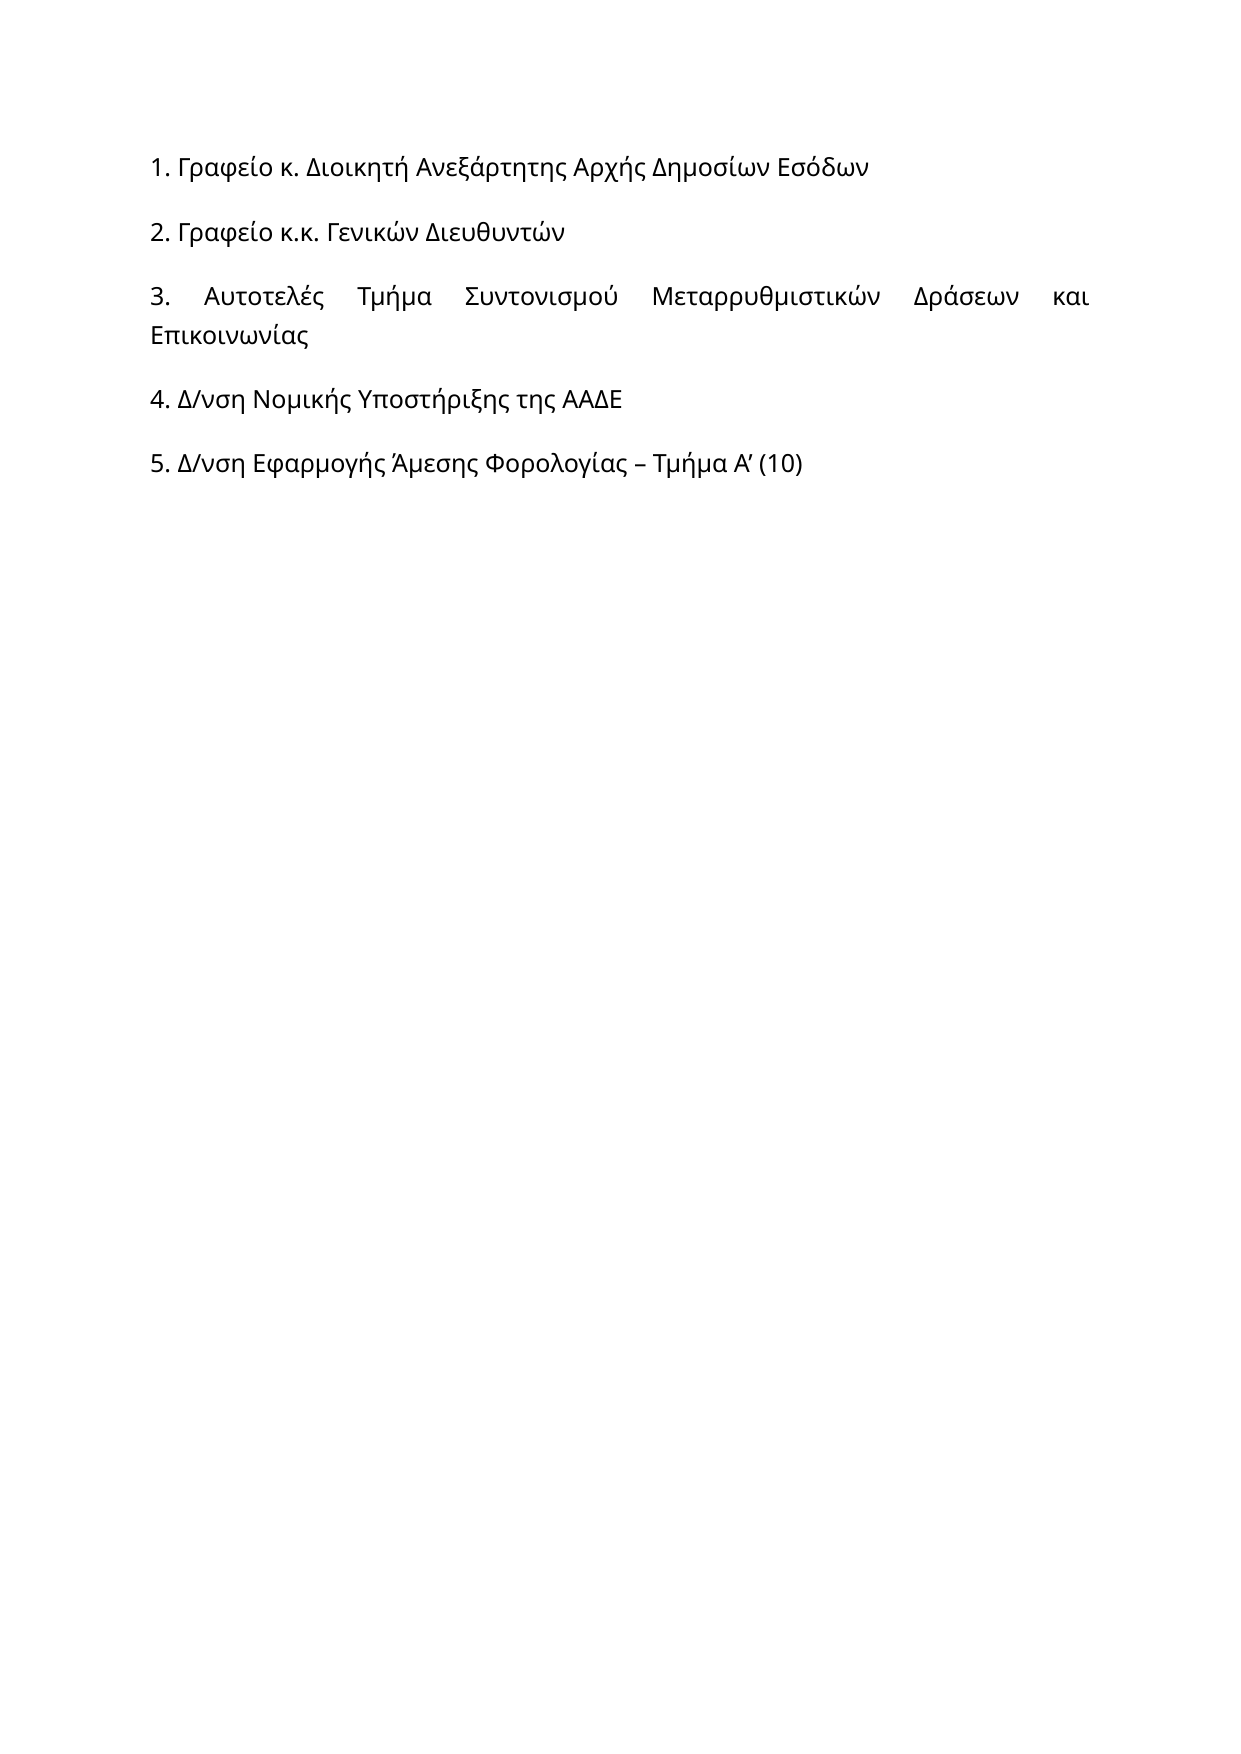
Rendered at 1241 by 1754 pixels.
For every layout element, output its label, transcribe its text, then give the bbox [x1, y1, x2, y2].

text 2. Γραφείο κ.κ. Γενικών Διευθυντών [150, 214, 1090, 248]
text 4. Δ/νση Νομικής Υποστήριξης της ΑΑΔΕ [150, 382, 1090, 416]
text 3. Αυτοτελές Τμήμα Συντονισμού Μεταρρυθμιστικών Δράσεων και Επικοινωνίας [150, 278, 1090, 352]
text 5. Δ/νση Εφαρμογής Άμεσης Φορολογίας – Τμήμα Α’ (10) [150, 446, 1090, 480]
text 1. Γραφείο κ. Διοικητή Ανεξάρτητης Αρχής Δημοσίων Εσόδων [150, 150, 1090, 184]
